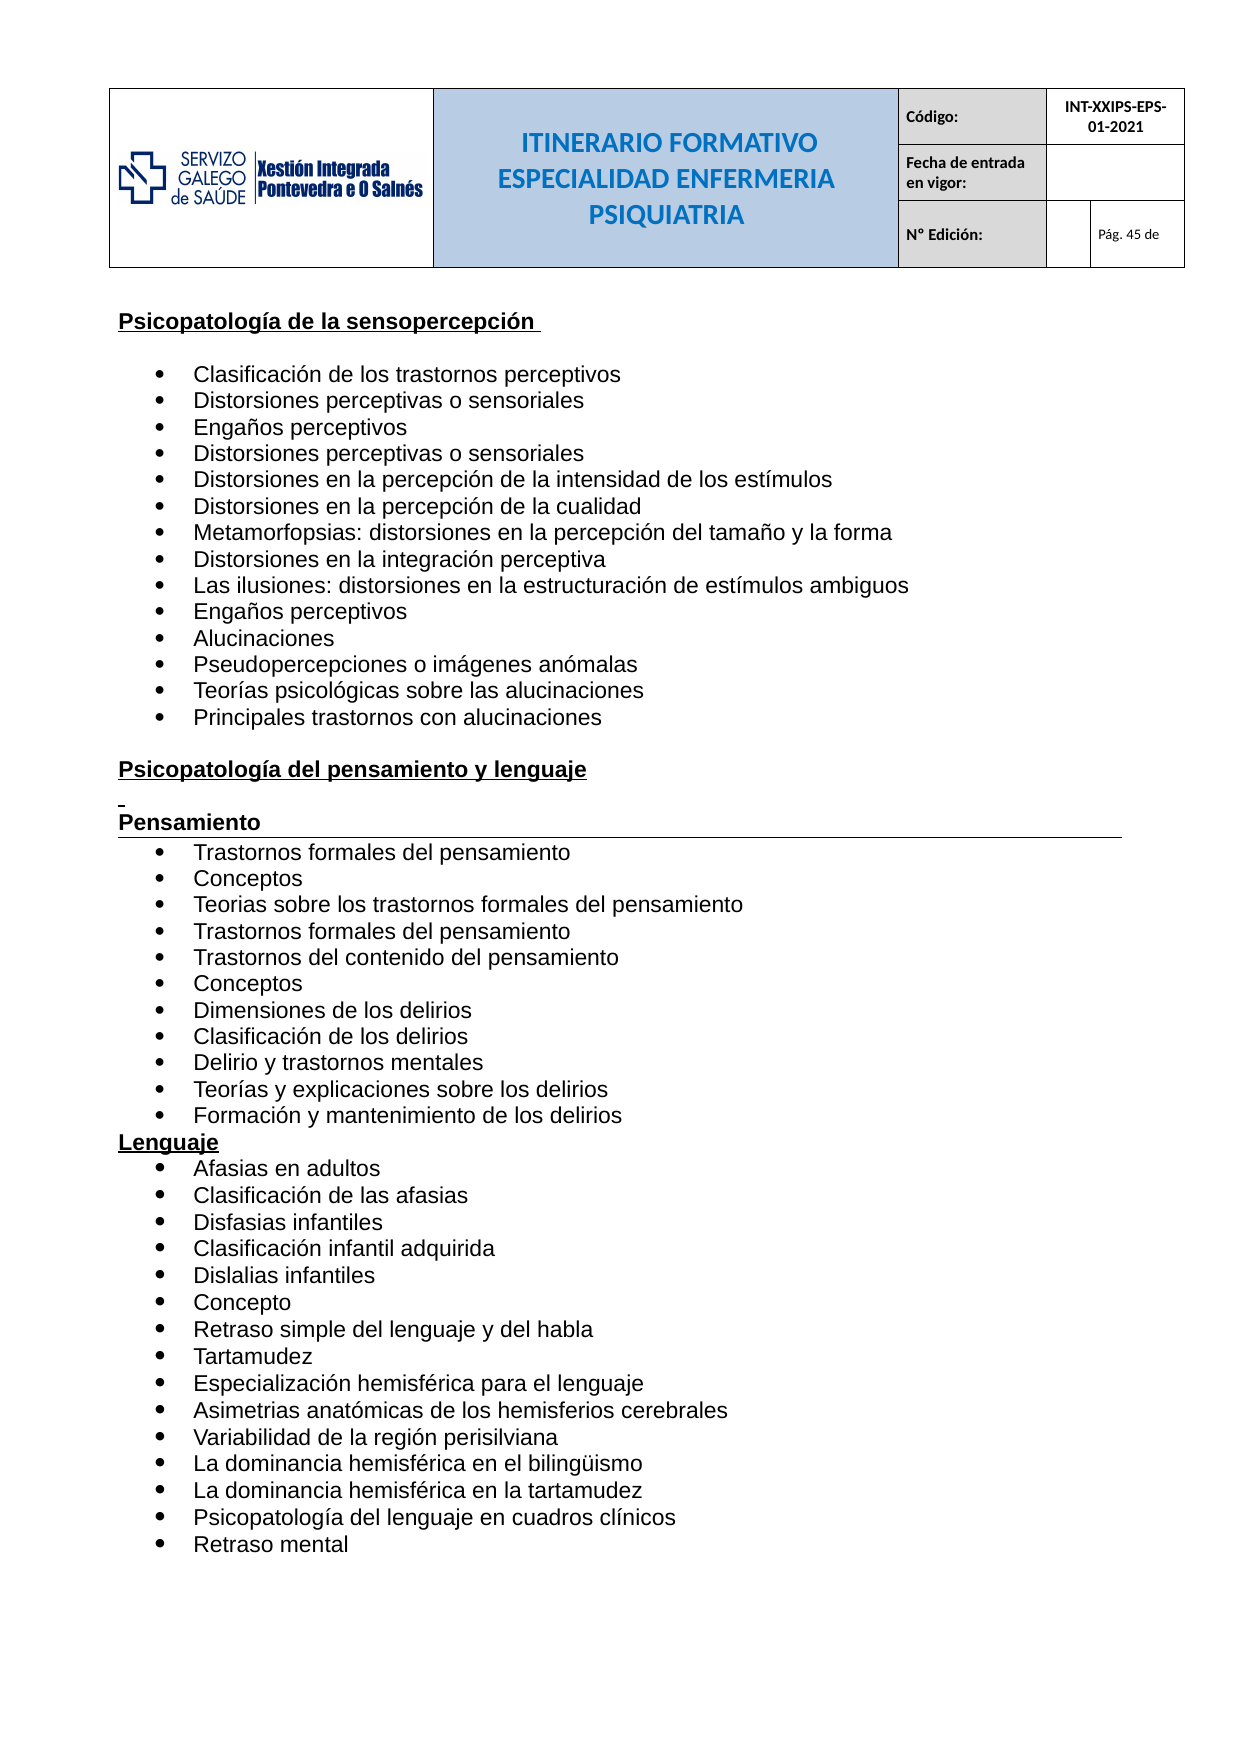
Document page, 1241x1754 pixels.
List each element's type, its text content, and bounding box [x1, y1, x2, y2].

list Metamorfopsias: distorsiones en la percepción del tamaño y la forma [156, 519, 1122, 546]
list Tartamudez [156, 1343, 1122, 1370]
list Concepto [156, 1289, 1122, 1316]
list Dislalias infantiles [156, 1262, 1122, 1289]
list Pseudopercepciones o imágenes anómalas [156, 651, 1122, 677]
list Psicopatología del lenguaje en cuadros clínicos [156, 1504, 1122, 1531]
list Trastornos formales del pensamiento [156, 918, 1122, 944]
list Distorsiones en la integración perceptiva [156, 546, 1122, 572]
text Psicopatología de la sensopercepción [118, 308, 1122, 335]
list Variabilidad de la región perisilviana [156, 1423, 1122, 1450]
list Principales trastornos con alucinaciones [156, 704, 1122, 730]
list Formación y mantenimiento de los delirios [156, 1102, 1122, 1128]
list Delirio y trastornos mentales [156, 1049, 1122, 1076]
list Retraso mental [156, 1531, 1122, 1558]
list Asimetrias anatómicas de los hemisferios cerebrales [156, 1397, 1122, 1423]
list Engaños perceptivos [156, 414, 1122, 440]
text Lenguaje [118, 1128, 1122, 1155]
list Teorias sobre los trastornos formales del pensamiento [156, 891, 1122, 918]
list Afasias en adultos [156, 1155, 1122, 1182]
list Teorías psicológicas sobre las alucinaciones [156, 677, 1122, 704]
list Conceptos [156, 865, 1122, 891]
list La dominancia hemisférica en la tartamudez [156, 1477, 1122, 1504]
list Clasificación de los trastornos perceptivos [156, 361, 1122, 387]
list Teorías y explicaciones sobre los delirios [156, 1076, 1122, 1102]
list Conceptos [156, 970, 1122, 997]
list Engaños perceptivos [156, 598, 1122, 624]
list Distorsiones en la percepción de la intensidad de los estímulos [156, 466, 1122, 493]
list Dimensiones de los delirios [156, 997, 1122, 1023]
list Especialización hemisférica para el lenguaje [156, 1370, 1122, 1397]
list Disfasias infantiles [156, 1208, 1122, 1235]
list Distorsiones en la percepción de la cualidad [156, 493, 1122, 519]
list Clasificación de las afasias [156, 1182, 1122, 1208]
list Clasificación infantil adquirida [156, 1235, 1122, 1262]
list Distorsiones perceptivas o sensoriales [156, 387, 1122, 414]
list Distorsiones perceptivas o sensoriales [156, 440, 1122, 466]
list Trastornos del contenido del pensamiento [156, 944, 1122, 970]
text Psicopatología del pensamiento y lenguaje [118, 756, 1122, 783]
list La dominancia hemisférica en el bilingüismo [156, 1450, 1122, 1477]
picture [118, 151, 425, 205]
list Retraso simple del lenguaje y del habla [156, 1316, 1122, 1343]
text Pensamiento [118, 809, 1122, 837]
list Alucinaciones [156, 624, 1122, 651]
list Trastornos formales del pensamiento [156, 838, 1122, 865]
list Las ilusiones: distorsiones en la estructuración de estímulos ambiguos [156, 572, 1122, 598]
list Clasificación de los delirios [156, 1023, 1122, 1049]
